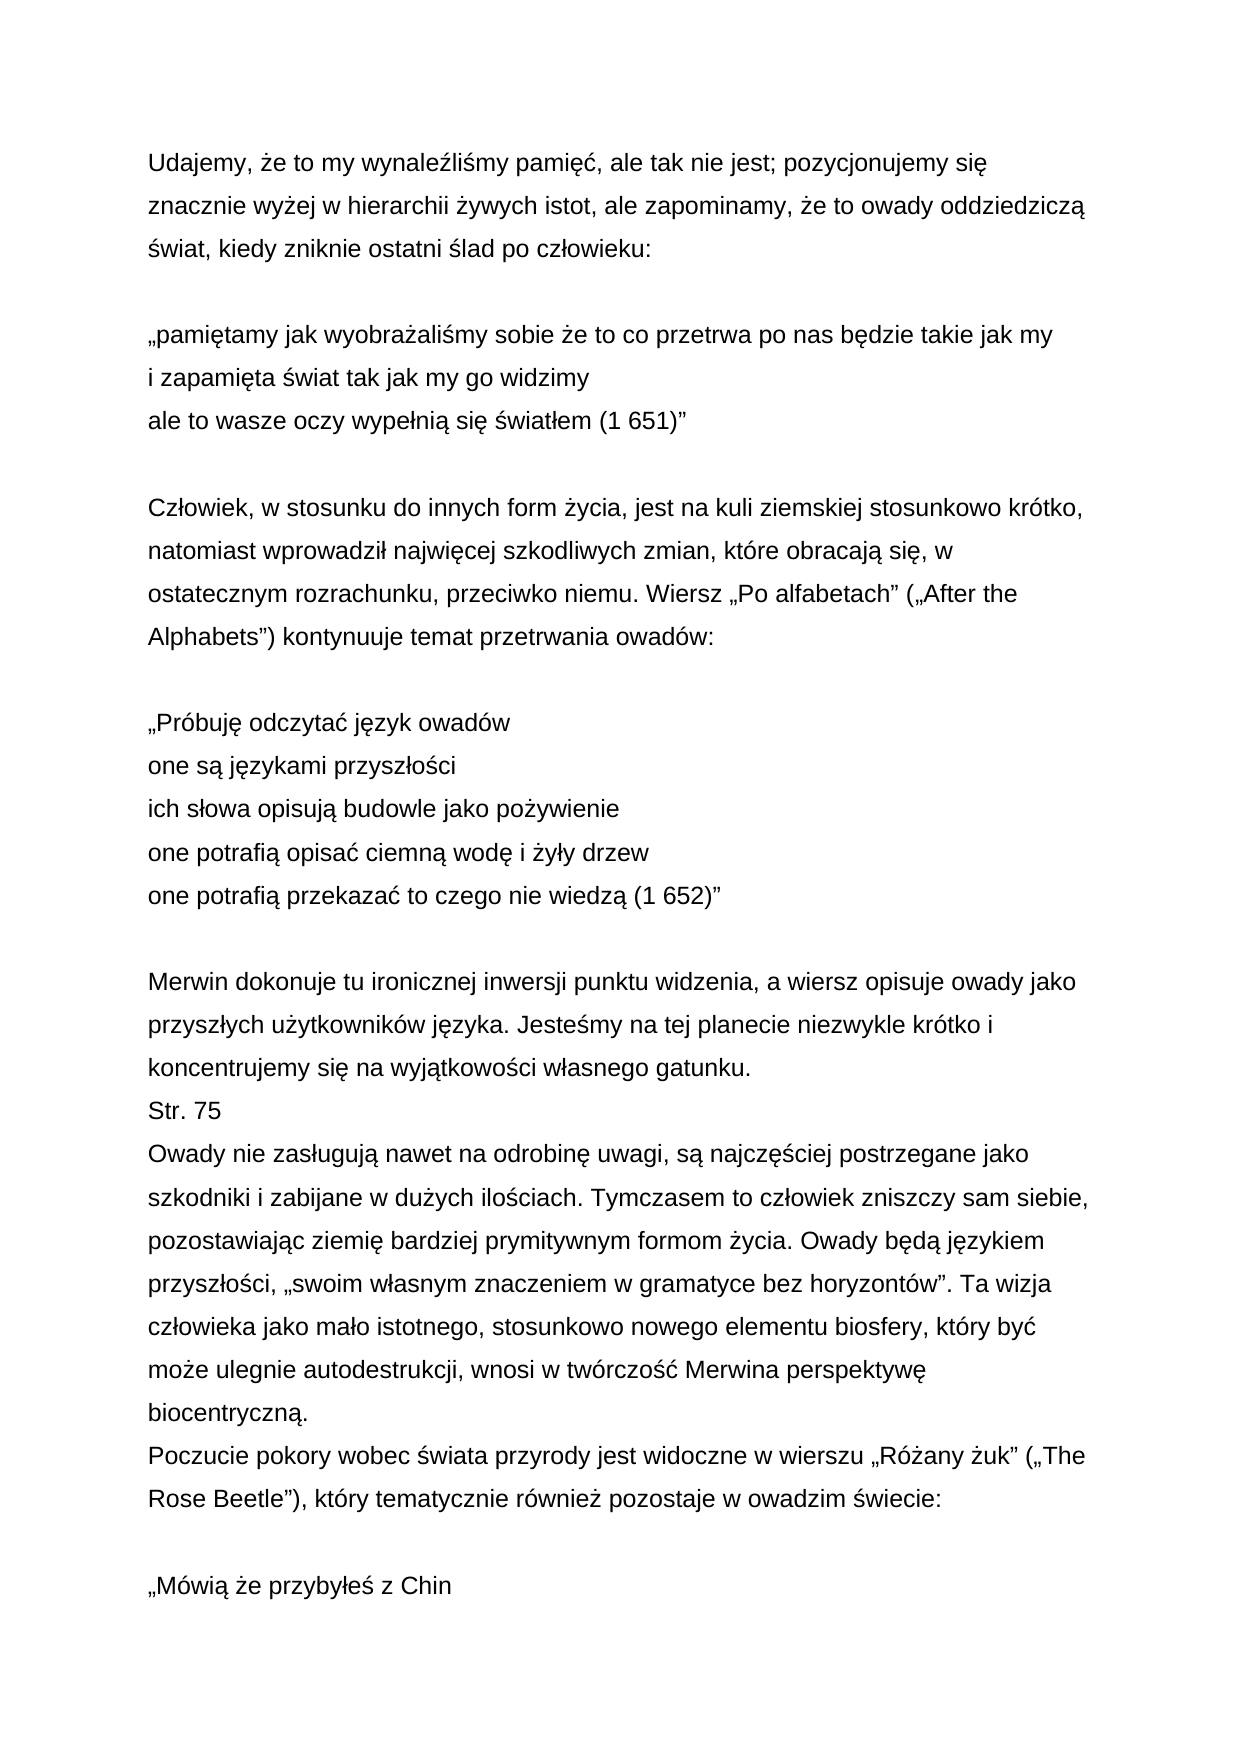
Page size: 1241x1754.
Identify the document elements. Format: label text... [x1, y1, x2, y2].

text ale to wasze oczy wypełnią się światłem (1 651)” [148, 406, 1093, 435]
text one potrafią przekazać to czego nie wiedzą (1 652)” [148, 881, 1093, 909]
text ich słowa opisują budowle jako pożywienie [148, 794, 1093, 823]
text Poczucie pokory wobec świata przyrody jest widoczne w wierszu „Różany żuk” („The Rose Beetle”), który tematycznie również pozostaje w owadzim świecie: [148, 1441, 1093, 1513]
text Udajemy, że to my wynaleźliśmy pamięć, ale tak nie jest; pozycjonujemy się znacznie wyżej w hierarchii żywych istot, ale zapominamy, że to owady oddziedziczą świat, kiedy zniknie ostatni ślad po człowieku: [148, 148, 1093, 263]
text „Mówią że przybyłeś z Chin [148, 1571, 1093, 1599]
text Merwin dokonuje tu ironicznej inwersji punktu widzenia, a wiersz opisuje owady jako przyszłych użytkowników języka. Jesteśmy na tej planecie niezwykle krótko i koncentrujemy się na wyjątkowości własnego gatunku. [148, 967, 1093, 1082]
text Str. 75 [148, 1096, 1093, 1125]
text „pamiętamy jak wyobrażaliśmy sobie że to co przetrwa po nas będzie takie jak my [148, 320, 1093, 349]
text one potrafią opisać ciemną wodę i żyły drzew [148, 838, 1093, 866]
text one są językami przyszłości [148, 751, 1093, 780]
text „Próbuję odczytać język owadów [148, 708, 1093, 737]
text Owady nie zasługują nawet na odrobinę uwagi, są najczęściej postrzegane jako szkodniki i zabijane w dużych ilościach. Tymczasem to człowiek zniszczy sam siebie, pozostawiając ziemię bardziej prymitywnym formom życia. Owady będą językiem przyszłości, „swoim własnym znaczeniem w gramatyce bez horyzontów”. Ta wizja człowieka jako mało istotnego, stosunkowo nowego elementu biosfery, który być może ulegnie autodestrukcji, wnosi w twórczość Merwina perspektywę biocentryczną. [148, 1139, 1093, 1427]
text Człowiek, w stosunku do innych form życia, jest na kuli ziemskiej stosunkowo krótko, natomiast wprowadził najwięcej szkodliwych zmian, które obracają się, w ostatecznym rozrachunku, przeciwko niemu. Wiersz „Po alfabetach” („After the Alphabets”) kontynuuje temat przetrwania owadów: [148, 493, 1093, 651]
text i zapamięta świat tak jak my go widzimy [148, 363, 1093, 392]
